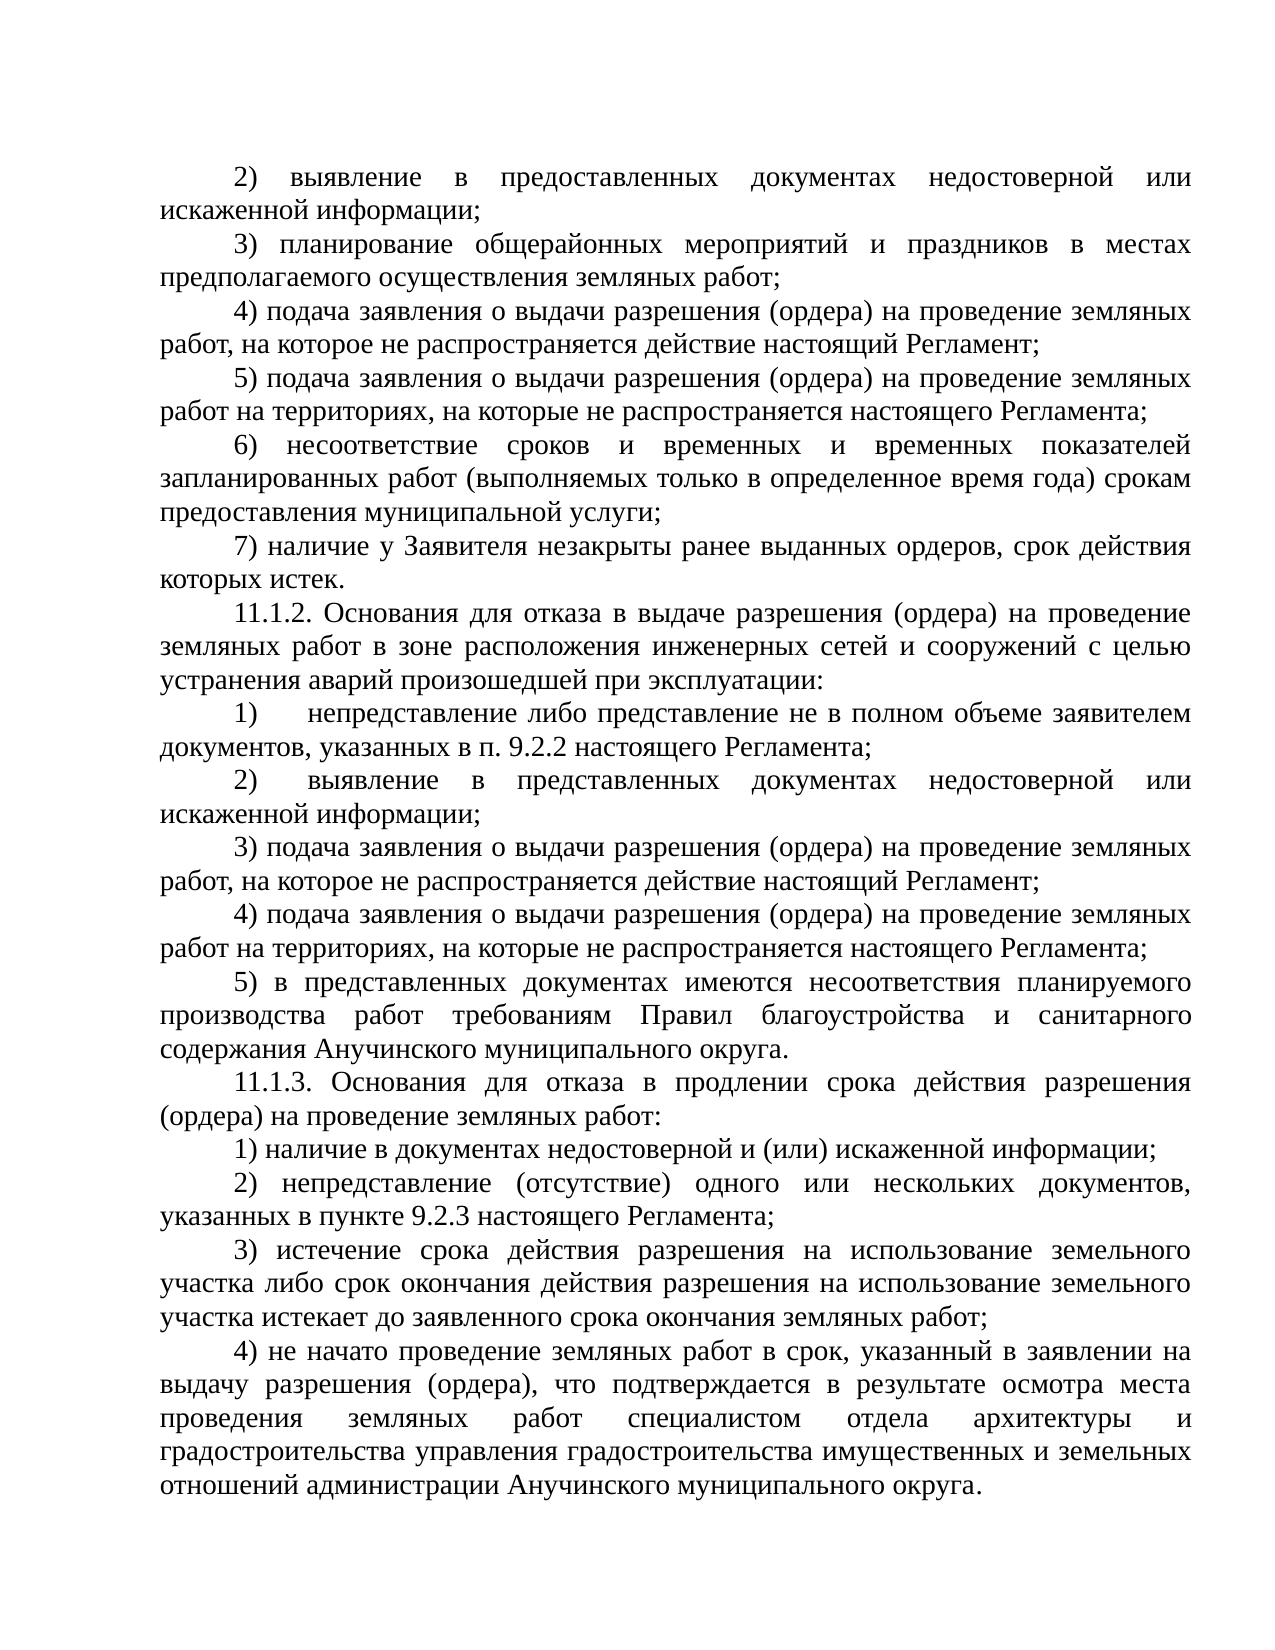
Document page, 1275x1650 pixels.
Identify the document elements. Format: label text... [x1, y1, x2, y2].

text 11.1.3. Основания для отказа в продлении срока действия разрешения (ордера) на проведение земляных работ: [159, 1064, 1192, 1131]
text 4) подача заявления о выдачи разрешения (ордера) на проведение земляных работ на территориях, на которые не распространяется настоящего Регламента; [159, 897, 1192, 964]
text 5) подача заявления о выдачи разрешения (ордера) на проведение земляных работ на территориях, на которые не распространяется настоящего Регламента; [159, 360, 1192, 427]
text 6) несоответствие сроков и временных и временных показателей запланированных работ (выполняемых только в определенное время года) срокам предоставления муниципальной услуги; [159, 427, 1192, 528]
text 2) выявление в предоставленных документах недостоверной или искаженной информации; [159, 159, 1192, 226]
text 3) планирование общерайонных мероприятий и праздников в местах предполагаемого осуществления земляных работ; [159, 226, 1192, 293]
text 11.1.2. Основания для отказа в выдаче разрешения (ордера) на проведение земляных работ в зоне расположения инженерных сетей и сооружений с целью устранения аварий произошедшей при эксплуатации: [159, 595, 1192, 695]
text 1) непредставление либо представление не в полном объеме заявителем документов, указанных в п. 9.2.2 настоящего Регламента; [159, 695, 1192, 762]
text 1) наличие в документах недостоверной и (или) искаженной информации; [159, 1131, 1192, 1165]
text 2) непредставление (отсутствие) одного или нескольких документов, указанных в пункте 9.2.3 настоящего Регламента; [159, 1165, 1192, 1232]
text 2) выявление в представленных документах недостоверной или искаженной информации; [159, 762, 1192, 829]
text 4) подача заявления о выдачи разрешения (ордера) на проведение земляных работ, на которое не распространяется действие настоящий Регламент; [159, 293, 1192, 360]
text 3) подача заявления о выдачи разрешения (ордера) на проведение земляных работ, на которое не распространяется действие настоящий Регламент; [159, 829, 1192, 897]
text 3) истечение срока действия разрешения на использование земельного участка либо срок окончания действия разрешения на использование земельного участка истекает до заявленного срока окончания земляных работ; [159, 1232, 1192, 1333]
text 5) в представленных документах имеются несоответствия планируемого производства работ требованиям Правил благоустройства и санитарного содержания Анучинского муниципального округа. [159, 964, 1192, 1064]
text 7) наличие у Заявителя незакрыты ранее выданных ордеров, срок действия которых истек. [159, 528, 1192, 595]
text 4) не начато проведение земляных работ в срок, указанный в заявлении на выдачу разрешения (ордера), что подтверждается в результате осмотра места проведения земляных работ специалистом отдела архитектуры и градостроительства управления градостроительства имущественных и земельных отношений администрации Анучинского муниципального округа. [159, 1333, 1192, 1500]
